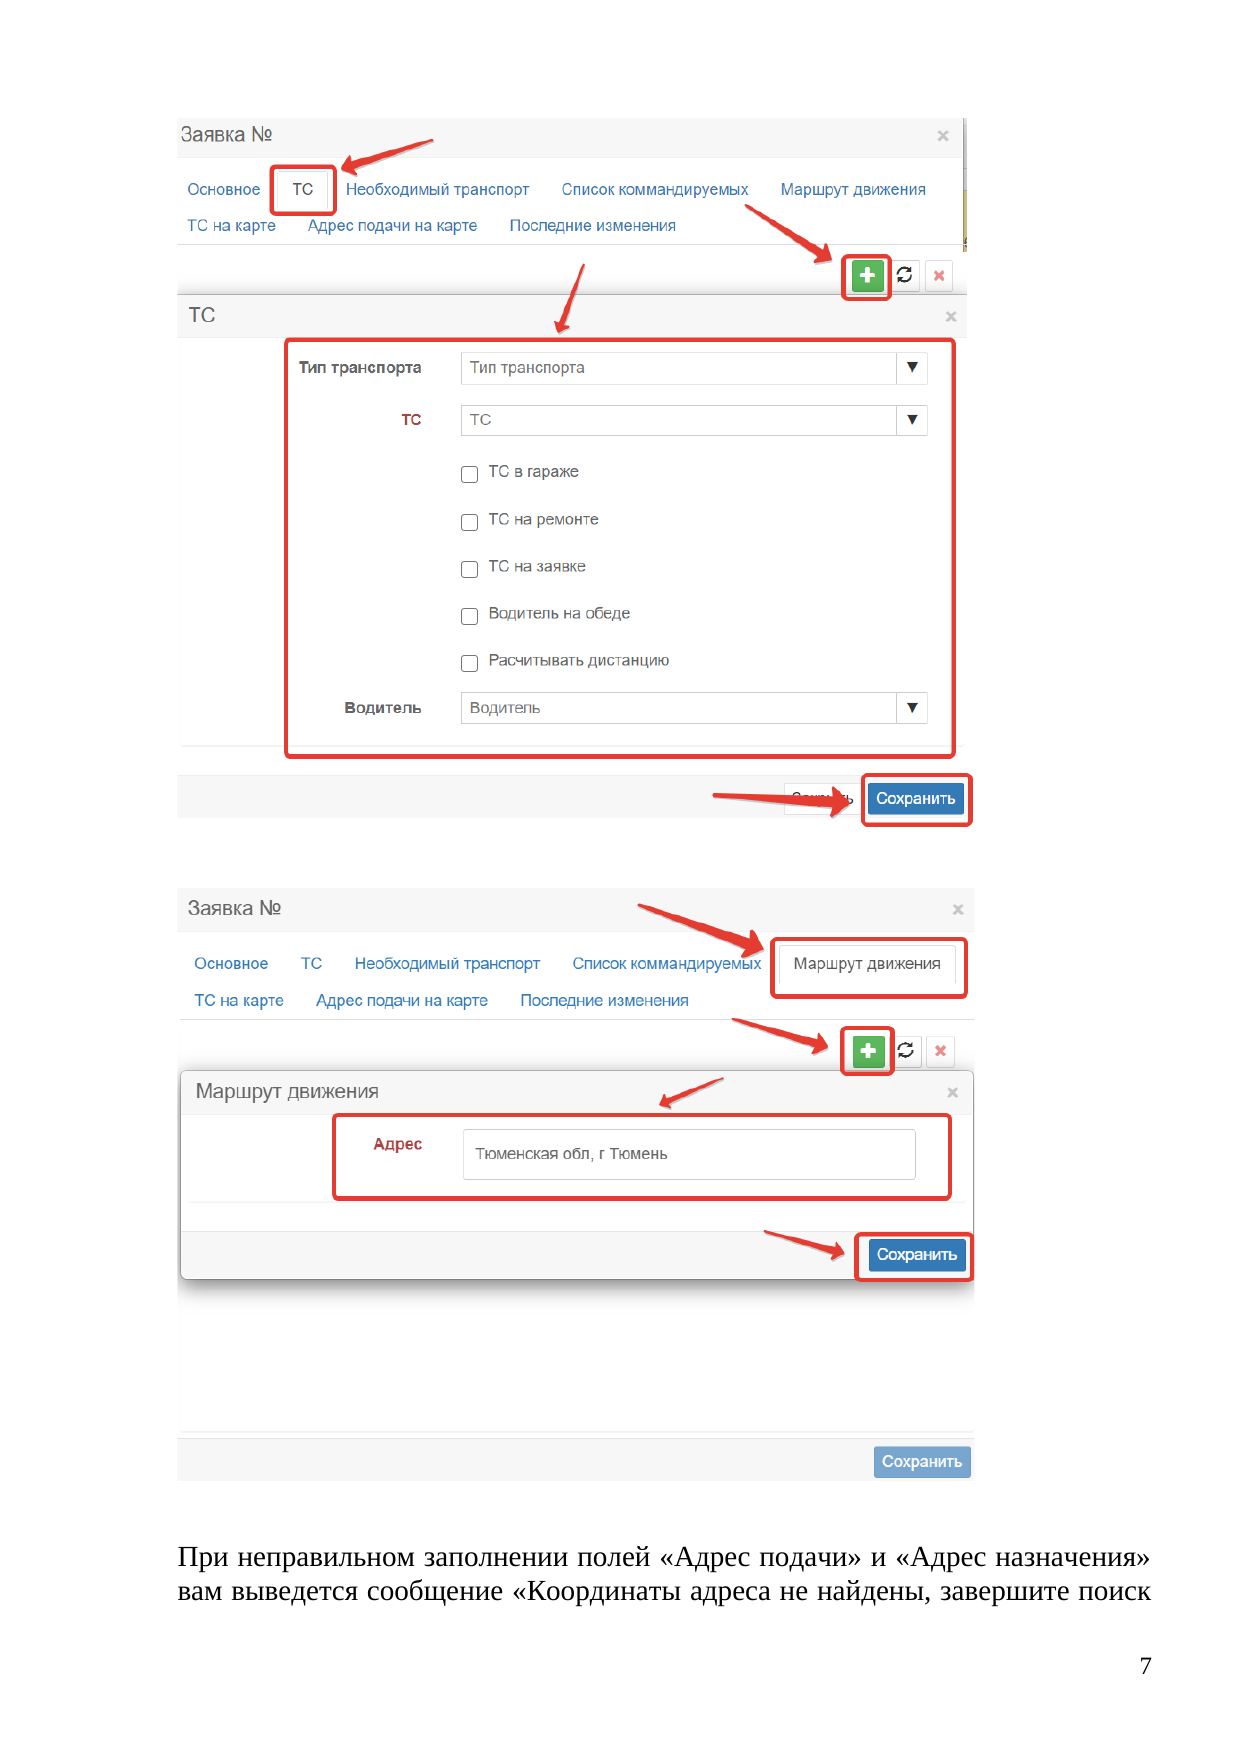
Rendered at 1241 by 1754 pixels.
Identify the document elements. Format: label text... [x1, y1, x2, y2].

picture [177, 118, 975, 830]
text При неправильном заполнении полей «Адрес подачи» и «Адрес назначения» вам выведется сообщение «Координаты адреса не найдены, завершите поиск [177, 1539, 1152, 1606]
picture [177, 888, 975, 1481]
